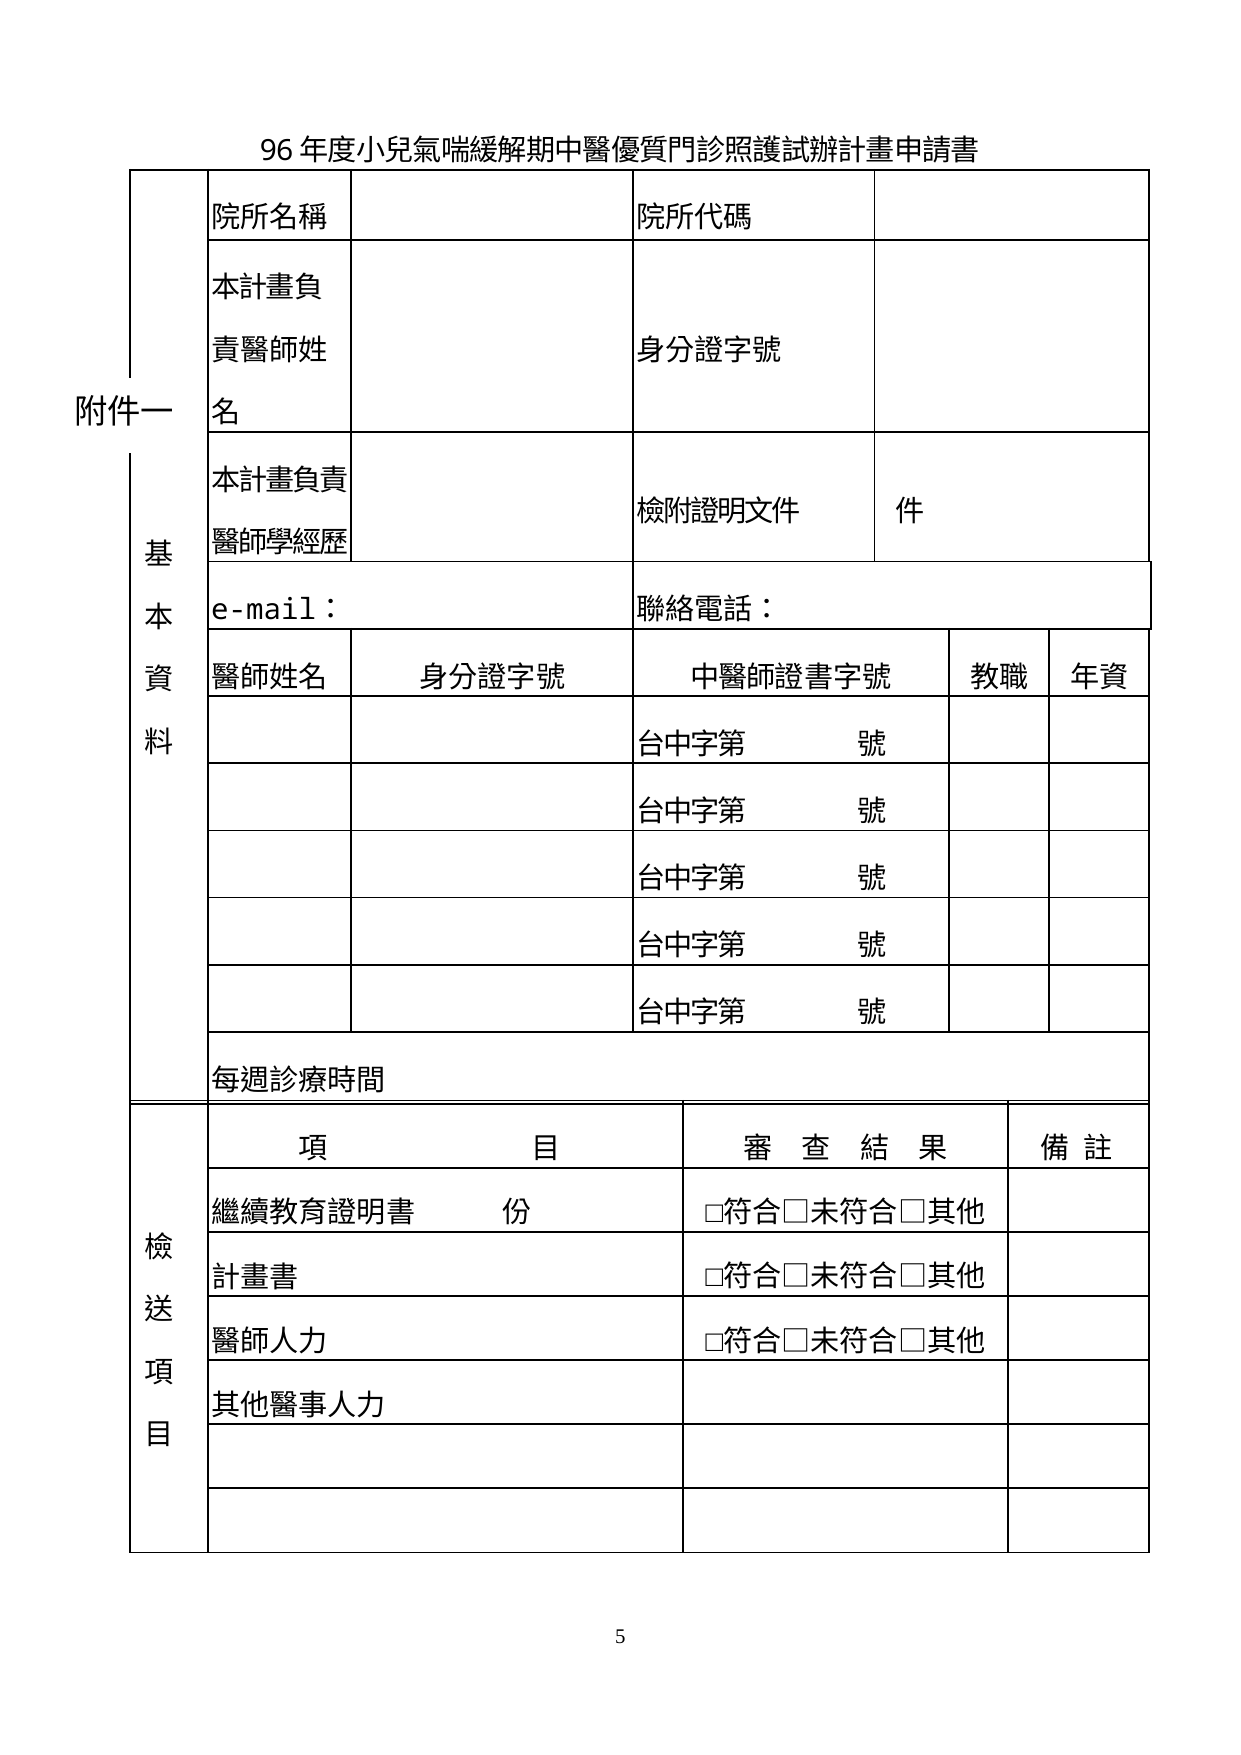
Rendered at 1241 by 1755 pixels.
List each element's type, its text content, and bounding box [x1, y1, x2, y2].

table_cell [209, 764, 350, 829]
table_cell e-mail： [209, 562, 632, 628]
table_cell 件 [875, 433, 1148, 561]
table_cell 審 查 結 果 [684, 1105, 1007, 1167]
table_cell 每週診療時間 [209, 1033, 1148, 1100]
table_cell 聯絡電話： [634, 562, 1150, 628]
table_cell [352, 241, 632, 431]
table_header 院所代碼 [634, 171, 874, 239]
table_cell [684, 1361, 1007, 1423]
table_cell □符合□未符合□其他 [684, 1297, 1007, 1359]
table_cell [950, 764, 1048, 829]
table_cell [209, 697, 350, 762]
table_cell [352, 764, 632, 829]
table_cell 台中字第 號 [634, 898, 948, 964]
table_cell 中醫師證書字號 [634, 630, 948, 695]
table_cell [1050, 966, 1148, 1031]
table_cell [950, 831, 1048, 897]
table_cell [209, 898, 350, 964]
table_cell [352, 697, 632, 762]
table_cell [209, 831, 350, 897]
table_cell □符合□未符合□其他 [684, 1169, 1007, 1231]
table_header [875, 171, 1148, 239]
table_cell 年資 [1050, 630, 1148, 695]
text 96年度小兒氣喘緩解期中醫優質門診照護試辦計畫申請書 [130, 106, 1110, 169]
table_cell 項 目 [209, 1105, 682, 1167]
table_cell [1050, 831, 1148, 897]
table_cell 教職 [950, 630, 1048, 695]
table_cell 身分證字號 [634, 241, 874, 431]
table_cell [875, 241, 1148, 431]
table_cell [1009, 1297, 1148, 1359]
table_cell [950, 898, 1048, 964]
table_cell 台中字第 號 [634, 966, 948, 1031]
table_cell [209, 966, 350, 1031]
table_cell [1050, 697, 1148, 762]
table_cell 檢附證明文件 [634, 433, 874, 561]
table_cell [209, 1425, 682, 1487]
table_cell 身分證字號 [352, 630, 632, 695]
table_cell [684, 1489, 1007, 1551]
table_cell [684, 1425, 1007, 1487]
table_cell [1009, 1489, 1148, 1551]
table_cell [1009, 1169, 1148, 1231]
table_cell 醫師姓名 [209, 630, 350, 695]
table_cell 檢送項目 [131, 1105, 207, 1551]
table_cell 台中字第 號 [634, 831, 948, 897]
table_cell [352, 966, 632, 1031]
table_cell □符合□未符合□其他 [684, 1233, 1007, 1295]
table_cell [352, 831, 632, 897]
table_header 院所名稱 [209, 171, 350, 239]
table_cell [1009, 1425, 1148, 1487]
table_cell 繼續教育證明書 份 [209, 1169, 682, 1231]
table_cell [1050, 898, 1148, 964]
table_cell 計畫書 [209, 1233, 682, 1295]
table_cell [950, 966, 1048, 1031]
table_cell [352, 433, 632, 561]
table_cell 其他醫事人力 [209, 1361, 682, 1423]
text [117, 0, 242, 56]
table_cell 本計畫負責醫師姓名 [209, 241, 350, 431]
table_cell 本計畫負責醫師學經歷 [209, 433, 350, 561]
table_cell [1009, 1361, 1148, 1423]
table_cell [352, 898, 632, 964]
table_cell [950, 697, 1048, 762]
table_cell [209, 1489, 682, 1551]
table_cell 醫師人力 [209, 1297, 682, 1359]
table_cell 備 註 [1009, 1105, 1148, 1167]
table_cell [1050, 764, 1148, 829]
table_cell [1009, 1233, 1148, 1295]
table_header 基本資料 [59, 171, 207, 1100]
table_cell 台中字第 號 [634, 764, 948, 829]
table_cell 台中字第 號 [634, 697, 948, 762]
table_header [352, 171, 632, 239]
